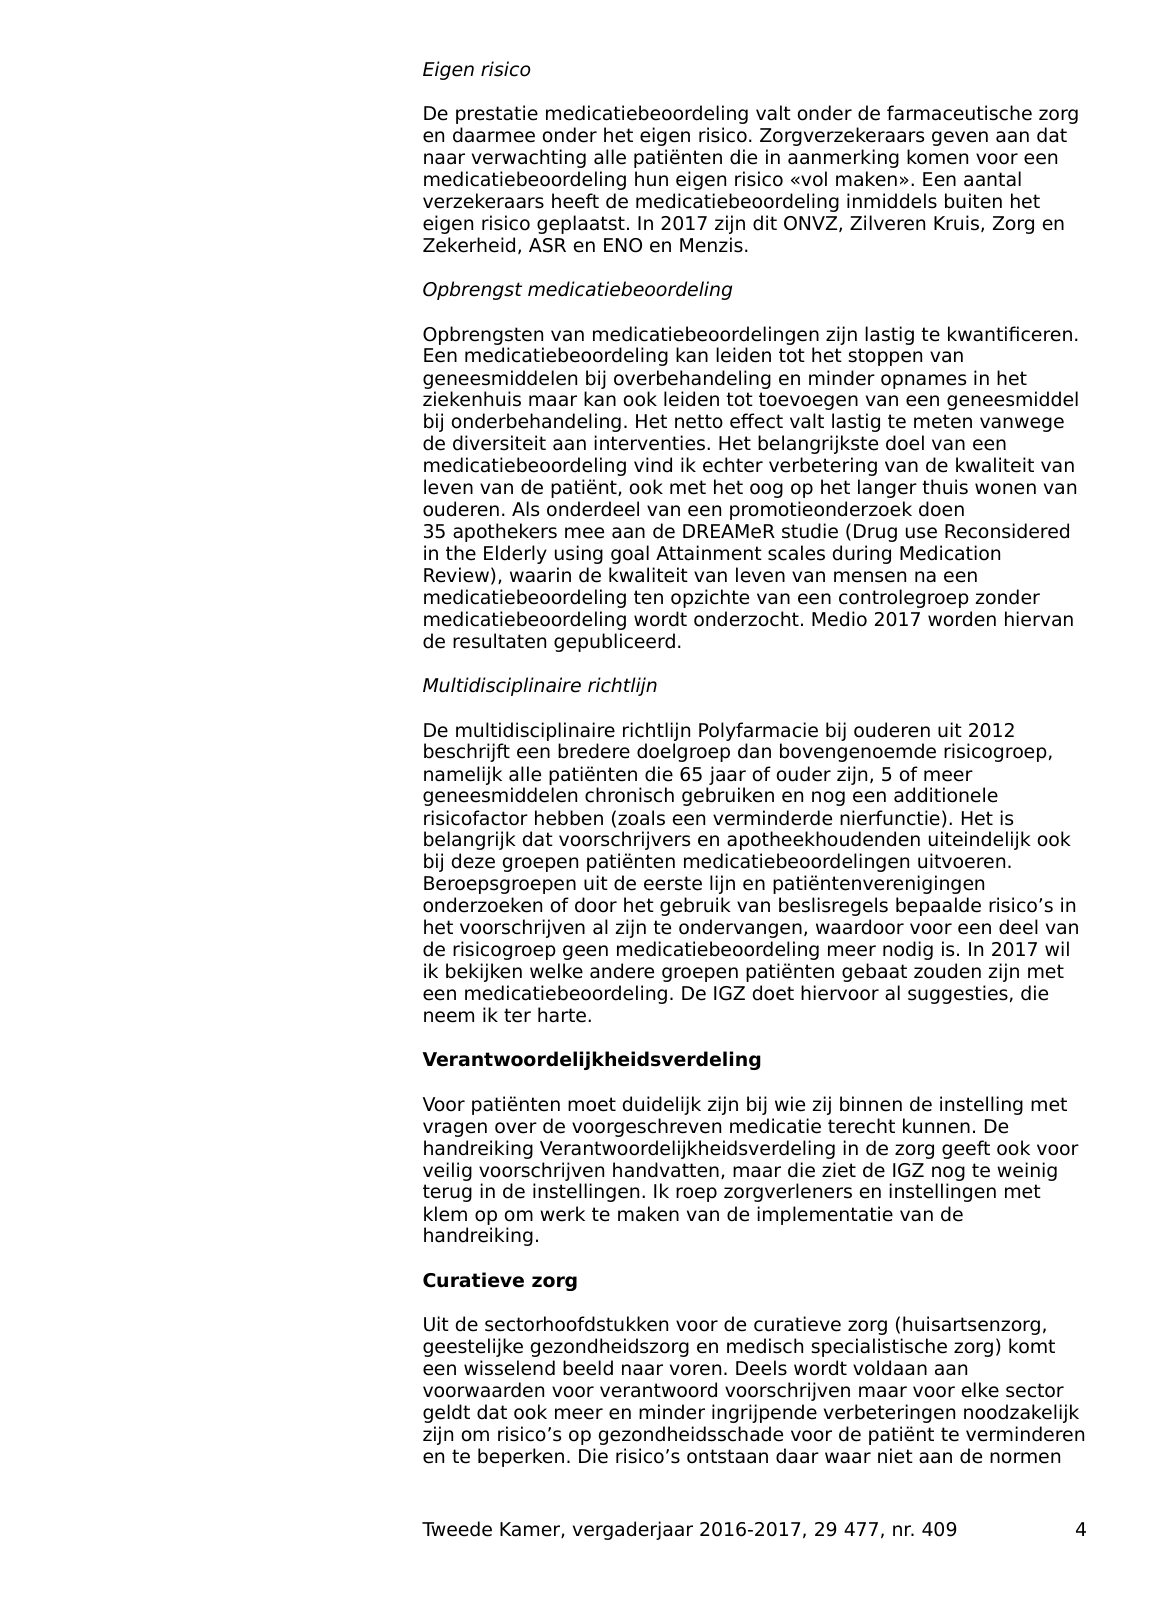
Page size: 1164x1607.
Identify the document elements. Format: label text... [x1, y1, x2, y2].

subtitle Verantwoordelijkheidsverdeling [422, 1049, 1087, 1071]
subtitle Opbrengst medicatiebeoordeling [422, 279, 1087, 301]
text Uit de sectorhoofdstukken voor de curatieve zorg (huisartsenzorg, geestelijke gezondheidszorg en medisch specialistische zorg) komt een wisselend beeld naar voren. Deels wordt voldaan aan voorwaarden voor verantwoord voorschrijven maar voor elke sector geldt dat ook meer en minder ingrijpende verbeteringen noodzakelijk zijn om risico’s op gezondheidsschade voor de patiënt te verminderen en te beperken. Die risico’s ontstaan daar waar niet aan de normen [422, 1314, 1087, 1468]
text De multidisciplinaire richtlijn Polyfarmacie bij ouderen uit 2012 beschrijft een bredere doelgroep dan bovengenoemde risicogroep, namelijk alle patiënten die 65 jaar of ouder zijn, 5 of meer geneesmiddelen chronisch gebruiken en nog een additionele risicofactor hebben (zoals een verminderde nierfunctie). Het is belangrijk dat voorschrijvers en apotheekhoudenden uiteindelijk ook bij deze groepen patiënten medicatiebeoordelingen uitvoeren. Beroepsgroepen uit de eerste lijn en patiëntenverenigingen onderzoeken of door het gebruik van beslisregels bepaalde risico’s in het voorschrijven al zijn te ondervangen, waardoor voor een deel van de risicogroep geen medicatiebeoordeling meer nodig is. In 2017 wil ik bekijken welke andere groepen patiënten gebaat zouden zijn met een medicatiebeoordeling. De IGZ doet hiervoor al suggesties, die neem ik ter harte. [422, 719, 1087, 1027]
text De prestatie medicatiebeoordeling valt onder de farmaceutische zorg en daarmee onder het eigen risico. Zorgverzekeraars geven aan dat naar verwachting alle patiënten die in aanmerking komen voor een medicatiebeoordeling hun eigen risico «vol maken». Een aantal verzekeraars heeft de medicatiebeoordeling inmiddels buiten het eigen risico geplaatst. In 2017 zijn dit ONVZ, Zilveren Kruis, Zorg en Zekerheid, ASR en ENO en Menzis. [422, 103, 1087, 257]
subtitle Multidisciplinaire richtlijn [422, 675, 1087, 697]
subtitle Curatieve zorg [422, 1269, 1087, 1292]
text Voor patiënten moet duidelijk zijn bij wie zij binnen de instelling met vragen over de voorgeschreven medicatie terecht kunnen. De handreiking Verantwoordelijkheidsverdeling in de zorg geeft ook voor veilig voorschrijven handvatten, maar die ziet de IGZ nog te weinig terug in de instellingen. Ik roep zorgverleners en instellingen met klem op om werk te maken van de implementatie van de handreiking. [422, 1093, 1087, 1247]
text Opbrengsten van medicatiebeoordelingen zijn lastig te kwantificeren. Een medicatiebeoordeling kan leiden tot het stoppen van geneesmiddelen bij overbehandeling en minder opnames in het ziekenhuis maar kan ook leiden tot toevoegen van een geneesmiddel bij onderbehandeling. Het netto effect valt lastig te meten vanwege de diversiteit aan interventies. Het belangrijkste doel van een medicatiebeoordeling vind ik echter verbetering van de kwaliteit van leven van de patiënt, ook met het oog op het langer thuis wonen van ouderen. Als onderdeel van een promotieonderzoek doen 35 apothekers mee aan de DREAMeR studie (Drug use Reconsidered in the Elderly using goal Attainment scales during Medication Review), waarin de kwaliteit van leven van mensen na een medicatiebeoordeling ten opzichte van een controlegroep zonder medicatiebeoordeling wordt onderzocht. Medio 2017 worden hiervan de resultaten gepubliceerd. [422, 323, 1087, 653]
subtitle Eigen risico [422, 59, 1087, 81]
